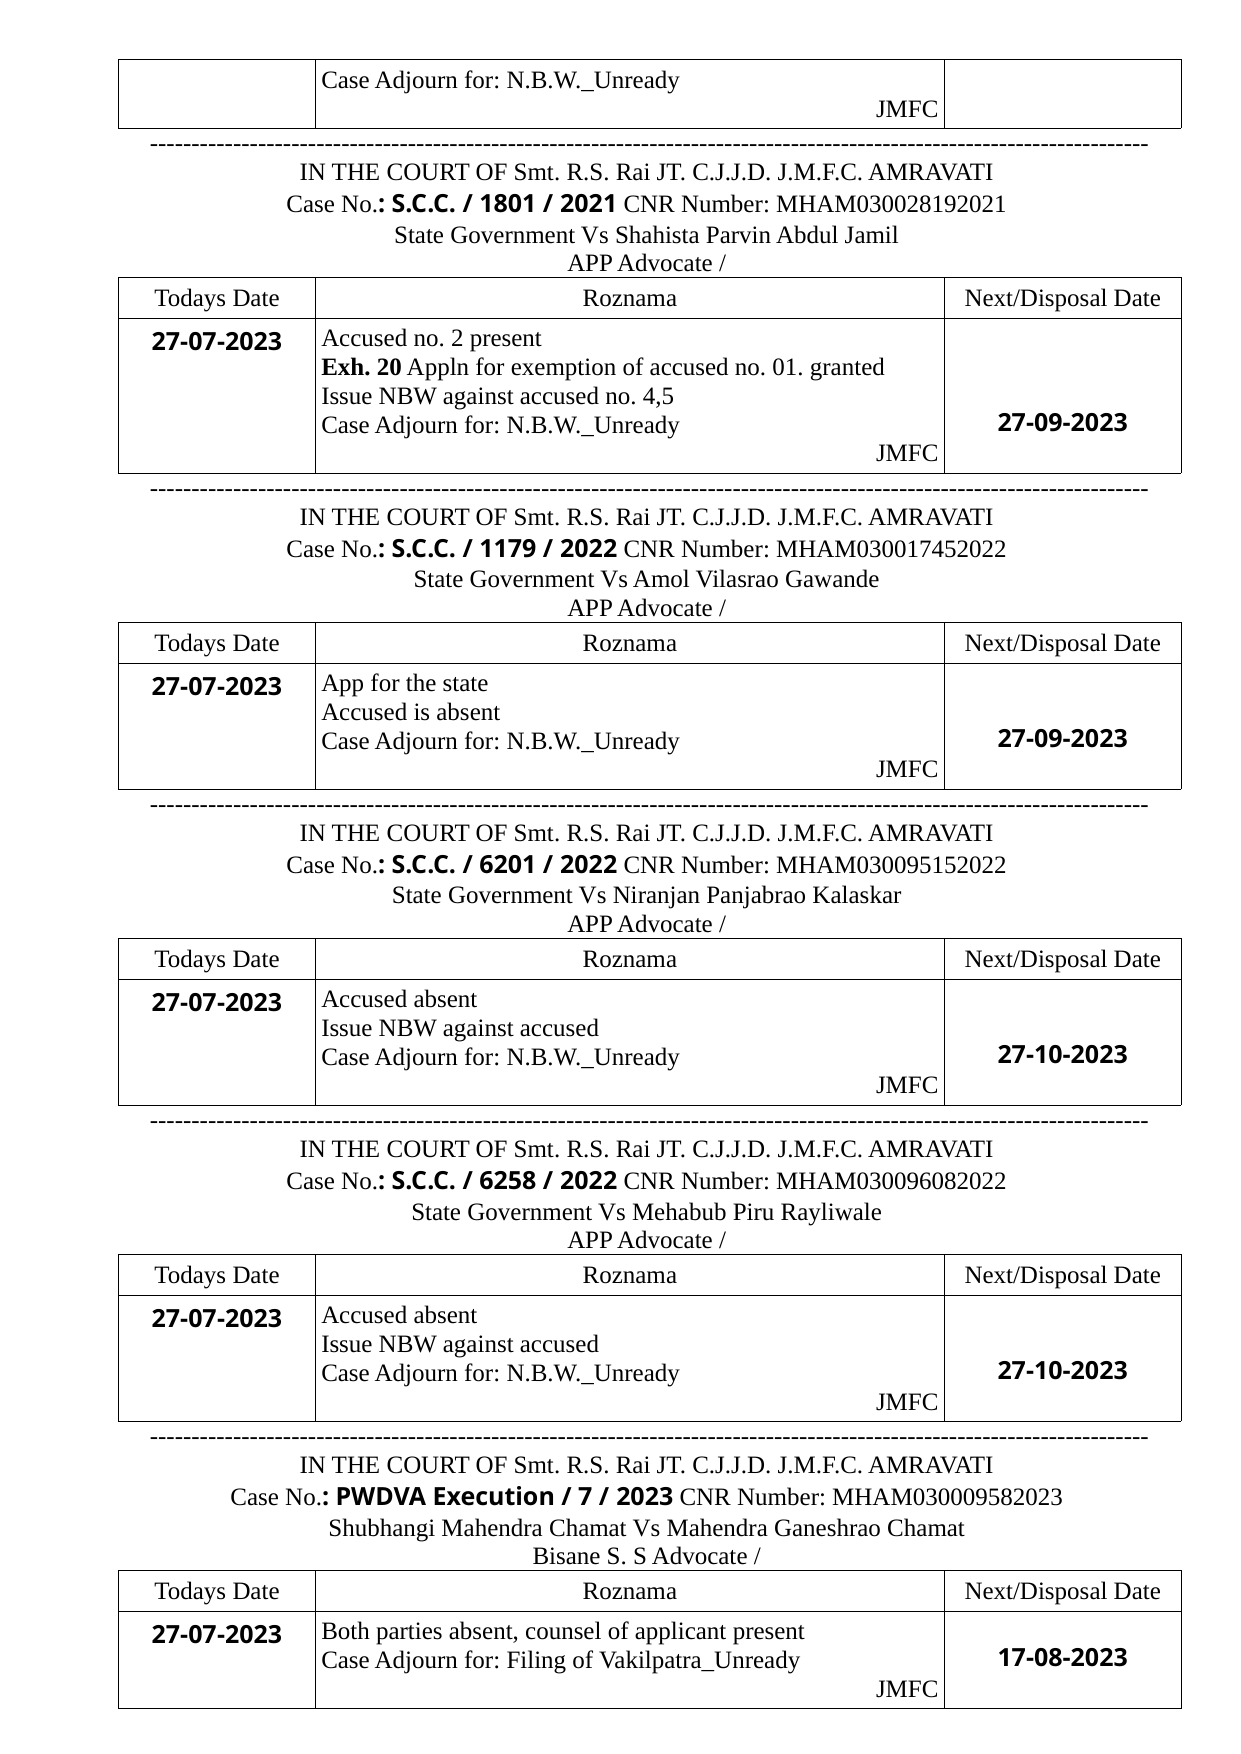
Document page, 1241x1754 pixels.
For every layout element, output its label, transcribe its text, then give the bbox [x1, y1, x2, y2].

table_cell 27-09-2023 [945, 664, 1181, 789]
table_cell App for the state Accused is absent Case Adjourn for: N.B.W._Unready JMFC [316, 664, 944, 789]
table_header Roznama [316, 1571, 944, 1611]
table_header Todays Date [119, 1255, 315, 1294]
table_header Next/Disposal Date [945, 1571, 1181, 1611]
table_header Todays Date [119, 1571, 315, 1611]
table_cell 27-07-2023 [119, 980, 315, 1105]
text IN THE COURT OF Smt. R.S. Rai JT. C.J.J.D. J.M.F.C. AMRAVATI Case No.: S.C.C. / 1801 / 2021 CNR Number: MHAM030028192021 State Government Vs Shahista Parvin Abdul Jamil APP Advocate / [118, 157, 1181, 277]
text IN THE COURT OF Smt. R.S. Rai JT. C.J.J.D. J.M.F.C. AMRAVATI Case No.: PWDVA Execution / 7 / 2023 CNR Number: MHAM030009582023 Shubhangi Mahendra Chamat Vs Mahendra Ganeshrao Chamat Bisane S. S Advocate / [118, 1450, 1181, 1570]
text ------------------------------------------------------------------------------------------------------------------------ [118, 129, 1181, 157]
table_header Next/Disposal Date [945, 278, 1181, 318]
text IN THE COURT OF Smt. R.S. Rai JT. C.J.J.D. J.M.F.C. AMRAVATI Case No.: S.C.C. / 1179 / 2022 CNR Number: MHAM030017452022 State Government Vs Amol Vilasrao Gawande APP Advocate / [118, 502, 1181, 622]
table_header Next/Disposal Date [945, 1255, 1181, 1294]
table_cell 27-10-2023 [945, 1296, 1181, 1421]
table_cell 27-07-2023 [119, 319, 315, 473]
text ------------------------------------------------------------------------------------------------------------------------ [118, 474, 1181, 502]
table_cell Case Adjourn for: N.B.W._Unready JMFC [316, 60, 944, 128]
table_cell Accused absent Issue NBW against accused Case Adjourn for: N.B.W._Unready JMFC [316, 980, 944, 1105]
text ------------------------------------------------------------------------------------------------------------------------ [118, 1422, 1181, 1450]
table_cell Both parties absent, counsel of applicant present Case Adjourn for: Filing of Vakilpatra_Unready JMFC [316, 1612, 944, 1708]
table_cell [945, 60, 1181, 128]
table_header Roznama [316, 939, 944, 978]
table_header Todays Date [119, 939, 315, 978]
table_cell Accused no. 2 present Exh. 20 Appln for exemption of accused no. 01. granted Issue NBW against accused no. 4,5 Case Adjourn for: N.B.W._Unready JMFC [316, 319, 944, 473]
table_cell [119, 60, 315, 128]
text IN THE COURT OF Smt. R.S. Rai JT. C.J.J.D. J.M.F.C. AMRAVATI Case No.: S.C.C. / 6258 / 2022 CNR Number: MHAM030096082022 State Government Vs Mehabub Piru Rayliwale APP Advocate / [118, 1134, 1181, 1254]
table_cell 27-07-2023 [119, 1612, 315, 1708]
table_cell Accused absent Issue NBW against accused Case Adjourn for: N.B.W._Unready JMFC [316, 1296, 944, 1421]
table_header Next/Disposal Date [945, 939, 1181, 978]
table_cell 27-07-2023 [119, 1296, 315, 1421]
table_header Todays Date [119, 278, 315, 318]
text ------------------------------------------------------------------------------------------------------------------------ [118, 1106, 1181, 1134]
text IN THE COURT OF Smt. R.S. Rai JT. C.J.J.D. J.M.F.C. AMRAVATI Case No.: S.C.C. / 6201 / 2022 CNR Number: MHAM030095152022 State Government Vs Niranjan Panjabrao Kalaskar APP Advocate / [118, 818, 1181, 938]
table_cell 27-09-2023 [945, 319, 1181, 473]
text ------------------------------------------------------------------------------------------------------------------------ [118, 790, 1181, 818]
table_cell 27-10-2023 [945, 980, 1181, 1105]
table_header Roznama [316, 1255, 944, 1294]
table_cell 27-07-2023 [119, 664, 315, 789]
table_header Todays Date [119, 623, 315, 662]
table_header Roznama [316, 623, 944, 662]
table_cell 17-08-2023 [945, 1612, 1181, 1708]
table_header Roznama [316, 278, 944, 318]
table_header Next/Disposal Date [945, 623, 1181, 662]
